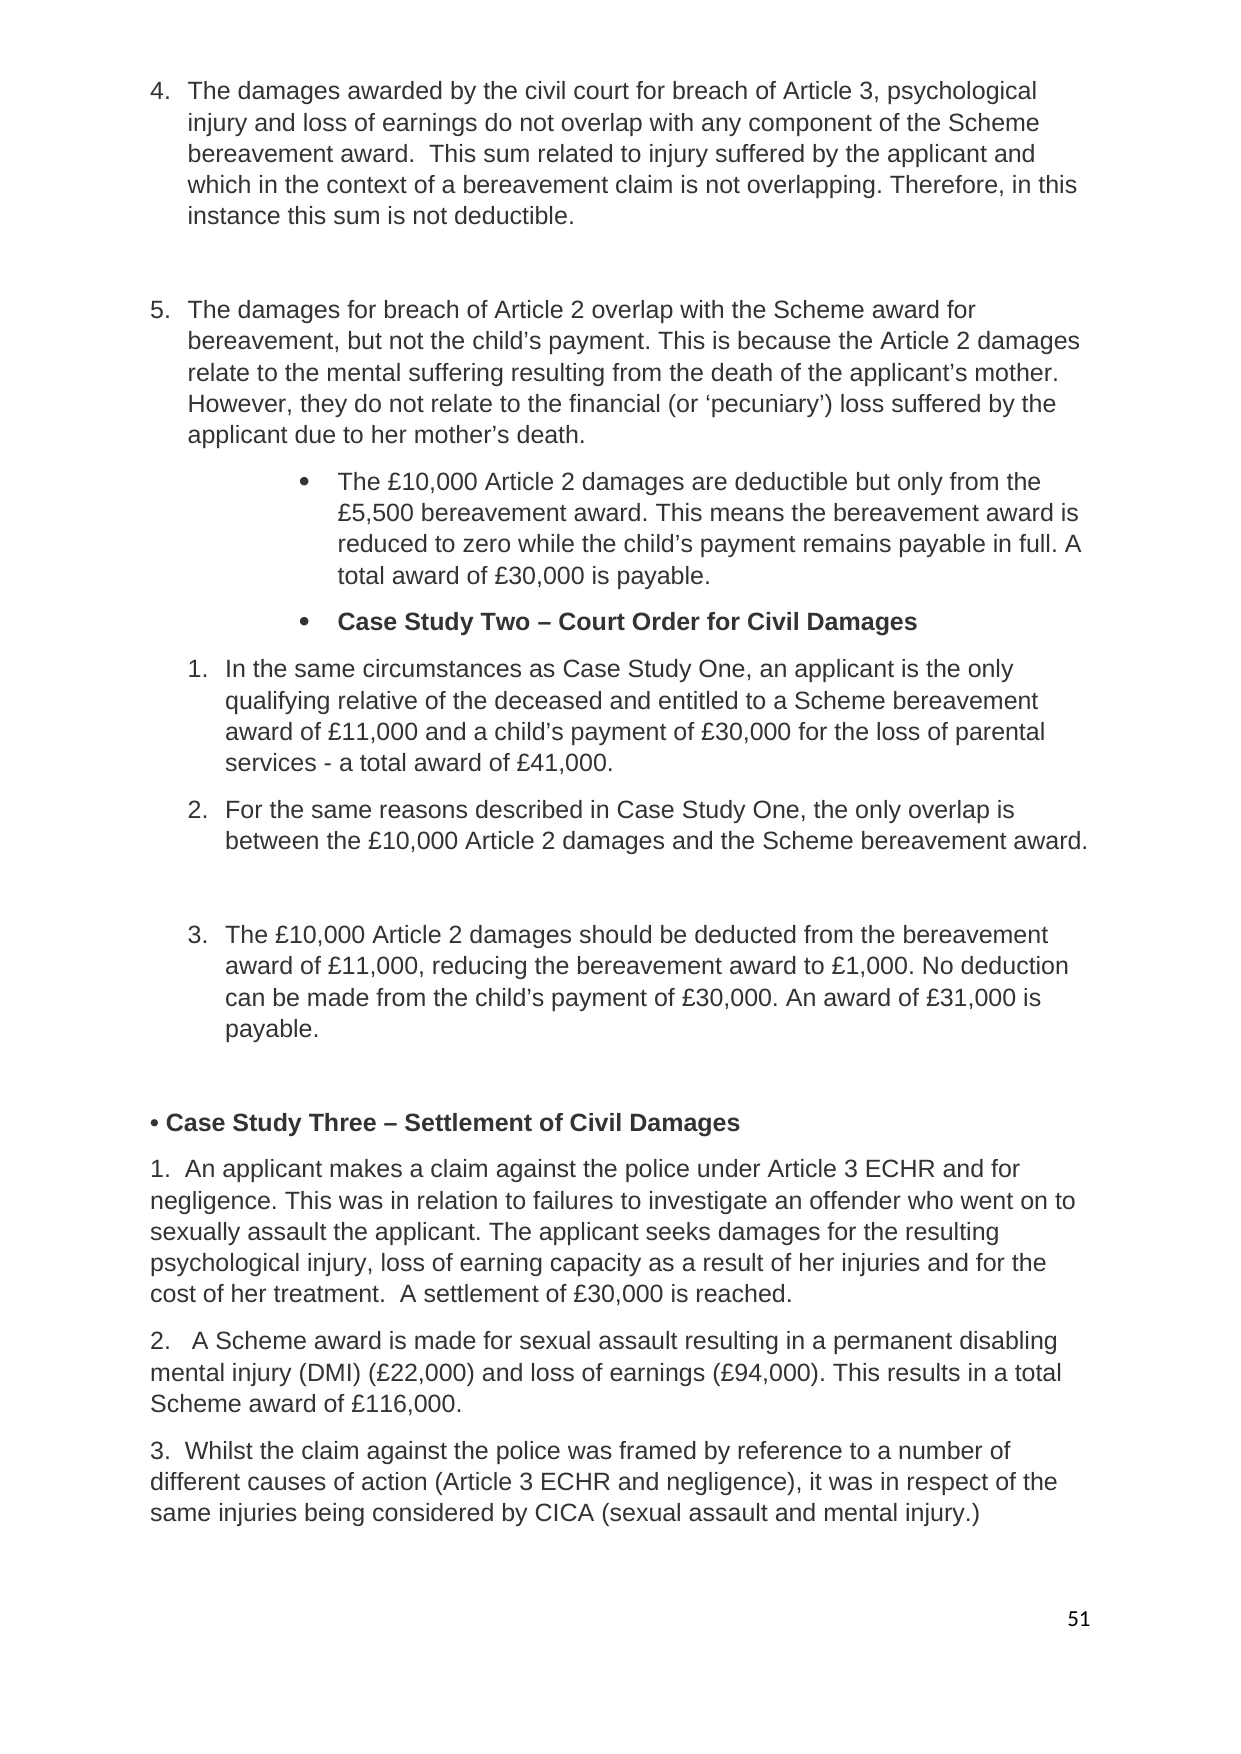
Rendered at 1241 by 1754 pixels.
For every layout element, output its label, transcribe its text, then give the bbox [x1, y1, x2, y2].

text 3. Whilst the claim against the police was framed by reference to a number of different causes of action (Article 3 ECHR and negligence), it was in respect of the same injuries being considered by CICA (sexual assault and mental injury.) [150, 1433, 1090, 1527]
list Case Study Two – Court Order for Civil Damages [300, 605, 1090, 636]
text 1. An applicant makes a claim against the police under Article 3 ECHR and for negligence. This was in relation to failures to investigate an offender who went on to sexually assault the applicant. The applicant seeks damages for the resulting psychological injury, loss of earning capacity as a result of her injuries and for the cost of her treatment. A settlement of £30,000 is reached. [150, 1152, 1090, 1308]
text • Case Study Three – Settlement of Civil Damages [150, 1105, 1090, 1136]
list The damages awarded by the civil court for breach of Article 3, psychological injury and loss of earnings do not overlap with any component of the Scheme bereavement award. This sum related to injury suffered by the applicant and which in the context of a bereavement claim is not overlapping. Therefore, in this instance this sum is not deductible. [150, 74, 1090, 230]
list The £10,000 Article 2 damages should be deducted from the bereavement award of £11,000, reducing the bereavement award to £1,000. No deduction can be made from the child’s payment of £30,000. An award of £31,000 is payable. [187, 917, 1090, 1042]
list In the same circumstances as Case Study One, an applicant is the only qualifying relative of the deceased and entitled to a Scheme bereavement award of £11,000 and a child’s payment of £30,000 for the loss of parental services - a total award of £41,000. [187, 652, 1090, 777]
list The damages for breach of Article 2 overlap with the Scheme award for bereavement, but not the child’s payment. This is because the Article 2 damages relate to the mental suffering resulting from the death of the applicant’s mother. However, they do not relate to the financial (or ‘pecuniary’) loss suffered by the applicant due to her mother’s death. [150, 292, 1090, 449]
list The £10,000 Article 2 damages are deductible but only from the £5,500 bereavement award. This means the bereavement award is reduced to zero while the child’s payment remains payable in full. A total award of £30,000 is payable. [300, 464, 1090, 589]
list For the same reasons described in Case Study One, the only overlap is between the £10,000 Article 2 damages and the Scheme bereavement award. [187, 792, 1090, 855]
text 2. A Scheme award is made for sexual assault resulting in a permanent disabling mental injury (DMI) (£22,000) and loss of earnings (£94,000). This results in a total Scheme award of £116,000. [150, 1324, 1090, 1417]
